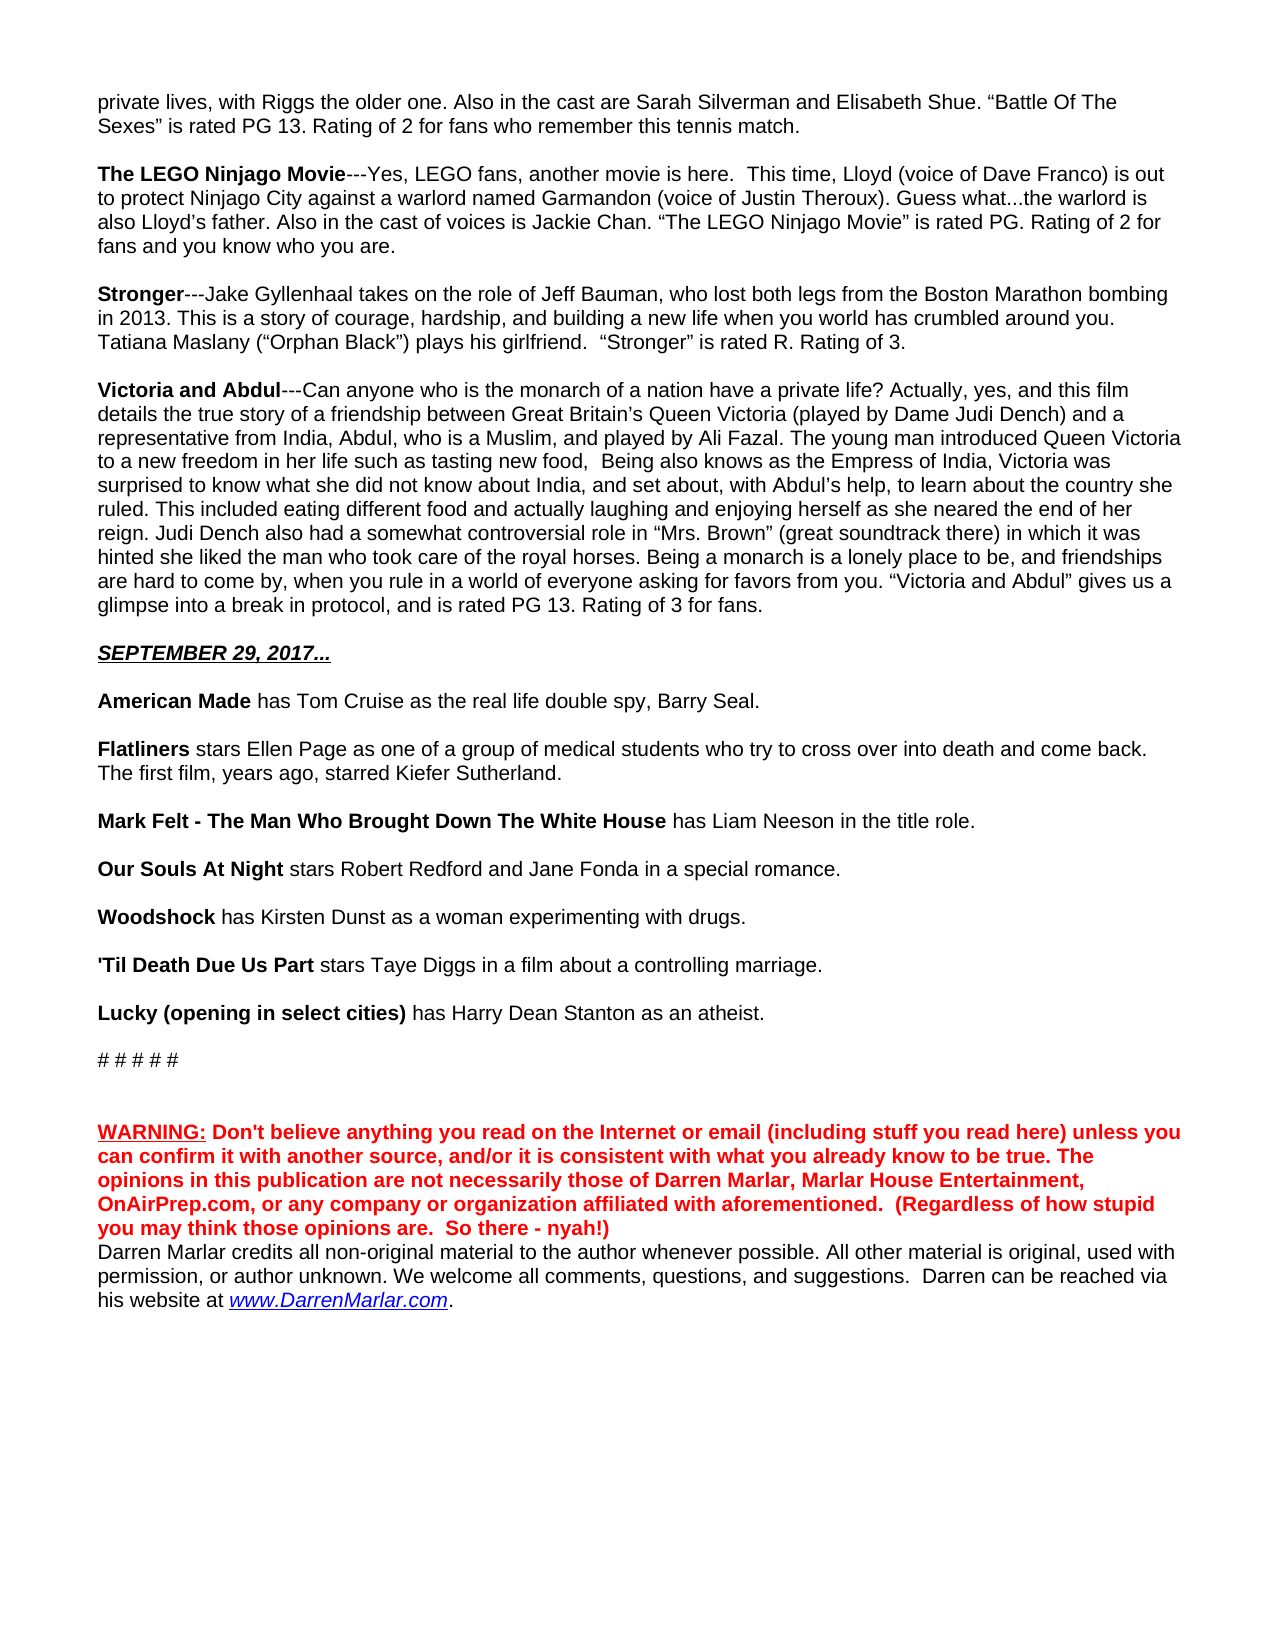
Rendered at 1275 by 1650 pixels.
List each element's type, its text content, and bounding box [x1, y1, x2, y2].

text Flatliners stars Ellen Page as one of a group of medical students who try to cross over into death and come back. The first film, years ago, starred Kiefer Sutherland. [97, 737, 1185, 785]
text 'Til Death Due Us Part stars Taye Diggs in a film about a controlling marriage. [97, 952, 1185, 976]
text SEPTEMBER 29, 2017... [97, 641, 1185, 665]
text Woodshock has Kirsten Dunst as a woman experimenting with drugs. [97, 904, 1185, 928]
text WARNING: Don't believe anything you read on the Internet or email (including stuff you read here) unless you can confirm it with another source, and/or it is consistent with what you already know to be true. The opinions in this publication are not necessarily those of Darren Marlar, Marlar House Entertainment, OnAirPrep.com, or any company or organization affiliated with aforementioned. (Regardless of how stupid you may think those opinions are. So there - nyah!) [97, 1120, 1185, 1240]
text American Made has Tom Cruise as the real life double spy, Barry Seal. [97, 689, 1185, 713]
text Stronger---Jake Gyllenhaal takes on the role of Jeff Bauman, who lost both legs from the Boston Marathon bombing in 2013. This is a story of courage, hardship, and building a new life when you world has crumbled around you. Tatiana Maslany (“Orphan Black”) plays his girlfriend. “Stronger” is rated R. Rating of 3. [97, 282, 1185, 353]
text The LEGO Ninjago Movie---Yes, LEGO fans, another movie is here. This time, Lloyd (voice of Dave Franco) is out to protect Ninjago City against a warlord named Garmandon (voice of Justin Theroux). Guess what...the warlord is also Lloyd’s father. Also in the cast of voices is Jackie Chan. “The LEGO Ninjago Movie” is rated PG. Rating of 2 for fans and you know who you are. [97, 162, 1185, 258]
text Darren Marlar credits all non-original material to the author whenever possible. All other material is original, used with permission, or author unknown. We welcome all comments, questions, and suggestions. Darren can be reached via his website at www.DarrenMarlar.com. [97, 1240, 1185, 1312]
text Lucky (opening in select cities) has Harry Dean Stanton as an atheist. [97, 1000, 1185, 1024]
text Our Souls At Night stars Robert Redford and Jane Fonda in a special romance. [97, 857, 1185, 881]
text # # # # # [97, 1048, 1185, 1072]
text Victoria and Abdul---Can anyone who is the monarch of a nation have a private life? Actually, yes, and this film details the true story of a friendship between Great Britain’s Queen Victoria (played by Dame Judi Dench) and a representative from India, Abdul, who is a Muslim, and played by Ali Fazal. The young man introduced Queen Victoria to a new freedom in her life such as tasting new food, Being also knows as the Empress of India, Victoria was surprised to know what she did not know about India, and set about, with Abdul’s help, to learn about the country she ruled. This included eating different food and actually laughing and enjoying herself as she neared the end of her reign. Judi Dench also had a somewhat controversial role in “Mrs. Brown” (great soundtrack there) in which it was hinted she liked the man who took care of the royal horses. Being a monarch is a lonely place to be, and friendships are hard to come by, when you rule in a world of everyone asking for favors from you. “Victoria and Abdul” gives us a glimpse into a break in protocol, and is rated PG 13. Rating of 3 for fans. [97, 377, 1185, 617]
text Mark Felt - The Man Who Brought Down The White House has Liam Neeson in the title role. [97, 809, 1185, 833]
text private lives, with Riggs the older one. Also in the cast are Sarah Silverman and Elisabeth Shue. “Battle Of The Sexes” is rated PG 13. Rating of 2 for fans who remember this tennis match. [97, 90, 1185, 138]
